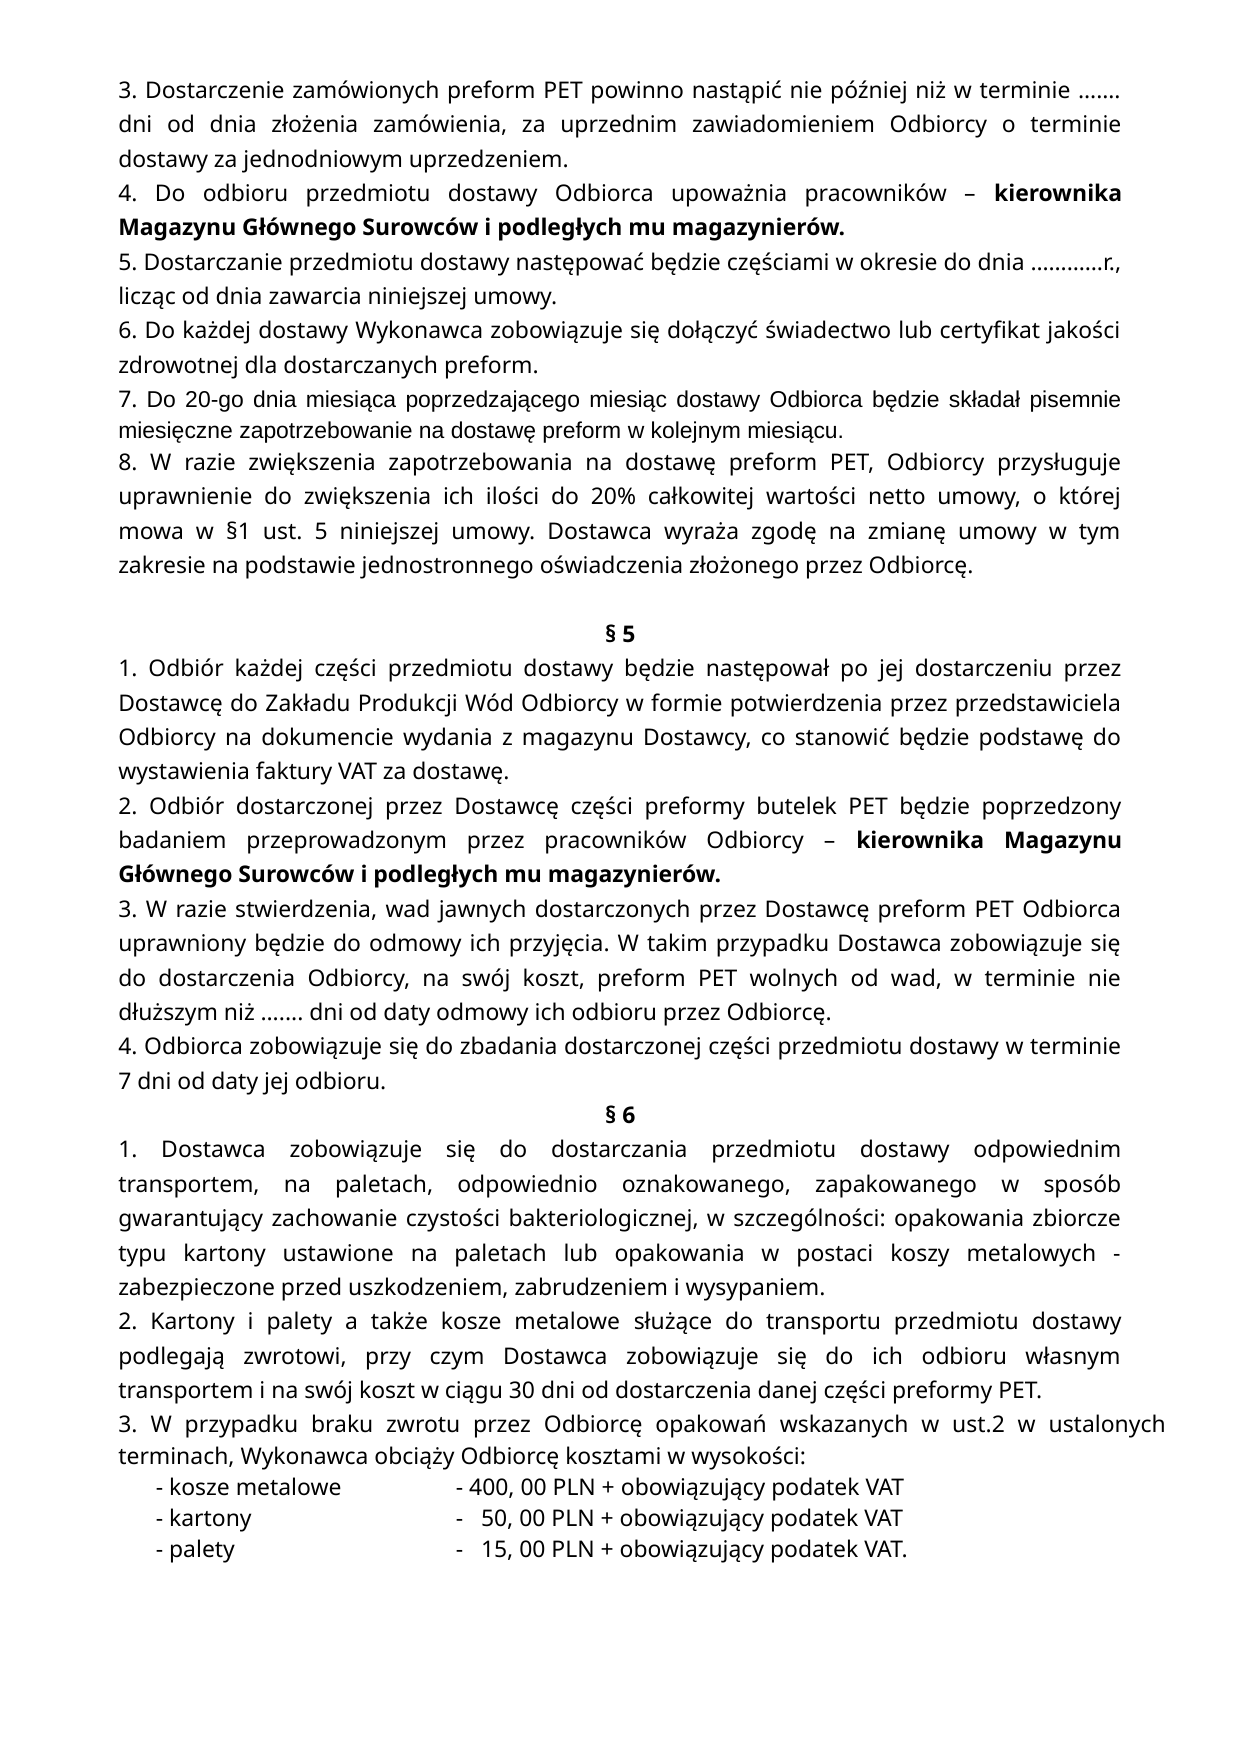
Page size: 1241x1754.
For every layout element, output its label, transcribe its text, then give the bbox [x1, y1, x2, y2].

text 2. Kartony i palety a także kosze metalowe służące do transportu przedmiotu dostawy podlegają zwrotowi, przy czym Dostawca zobowiązuje się do ich odbioru własnym transportem i na swój koszt w ciągu 30 dni od dostarczenia danej części preformy PET. [118, 1305, 1122, 1405]
text 1. Dostawca zobowiązuje się do dostarczania przedmiotu dostawy odpowiednim transportem, na paletach, odpowiednio oznakowanego, zapakowanego w sposób gwarantujący zachowanie czystości bakteriologicznej, w szczególności: opakowania zbiorcze typu kartony ustawione na paletach lub opakowania w postaci koszy metalowych - zabezpieczone przed uszkodzeniem, zabrudzeniem i wysypaniem. [118, 1133, 1122, 1302]
text 8. W razie zwiększenia zapotrzebowania na dostawę preform PET, Odbiorcy przysługuje uprawnienie do zwiększenia ich ilości do 20% całkowitej wartości netto umowy, o której mowa w §1 ust. 5 niniejszej umowy. Dostawca wyraża zgodę na zmianę umowy w tym zakresie na podstawie jednostronnego oświadczenia złożonego przez Odbiorcę. [118, 446, 1122, 580]
text 5. Dostarczanie przedmiotu dostawy następować będzie częściami w okresie do dnia …………r., licząc od dnia zawarcia niniejszej umowy. [118, 246, 1122, 311]
text 1. Odbiór każdej części przedmiotu dostawy będzie następował po jej dostarczeniu przez Dostawcę do Zakładu Produkcji Wód Odbiorcy w formie potwierdzenia przez przedstawiciela Odbiorcy na dokumencie wydania z magazynu Dostawcy, co stanowić będzie podstawę do wystawienia faktury VAT za dostawę. [118, 652, 1122, 787]
text 4. Do odbioru przedmiotu dostawy Odbiorca upoważnia pracowników – kierownika Magazynu Głównego Surowców i podległych mu magazynierów. [118, 177, 1122, 242]
text - kartony - 50, 00 PLN + obowiązujący podatek VAT [156, 1502, 1166, 1533]
text 3. W razie stwierdzenia, wad jawnych dostarczonych przez Dostawcę preform PET Odbiorca uprawniony będzie do odmowy ich przyjęcia. W takim przypadku Dostawca zobowiązuje się do dostarczenia Odbiorcy, na swój koszt, preform PET wolnych od wad, w terminie nie dłuższym niż ….... dni od daty odmowy ich odbioru przez Odbiorcę. [118, 893, 1122, 1027]
text 3. W przypadku braku zwrotu przez Odbiorcę opakowań wskazanych w ust.2 w ustalonych terminach, Wykonawca obciąży Odbiorcę kosztami w wysokości: [118, 1408, 1166, 1471]
text 2. Odbiór dostarczonej przez Dostawcę części preformy butelek PET będzie poprzedzony badaniem przeprowadzonym przez pracowników Odbiorcy – kierownika Magazynu Głównego Surowców i podległych mu magazynierów. [118, 790, 1122, 890]
text § 6 [118, 1099, 1122, 1130]
text - palety - 15, 00 PLN + obowiązujący podatek VAT. [156, 1533, 1166, 1565]
text 3. Dostarczenie zamówionych preform PET powinno nastąpić nie później niż w terminie ……. dni od dnia złożenia zamówienia, za uprzednim zawiadomieniem Odbiorcy o terminie dostawy za jednodniowym uprzedzeniem. [118, 74, 1122, 174]
text 4. Odbiorca zobowiązuje się do zbadania dostarczonej części przedmiotu dostawy w terminie 7 dni od daty jej odbioru. [118, 1030, 1122, 1096]
text - kosze metalowe - 400, 00 PLN + obowiązujący podatek VAT [156, 1471, 1166, 1502]
text § 5 [118, 618, 1122, 649]
text 7. Do 20-go dnia miesiąca poprzedzającego miesiąc dostawy Odbiorca będzie składał pisemnie miesięczne zapotrzebowanie na dostawę preform w kolejnym miesiącu. [118, 383, 1122, 443]
text 6. Do każdej dostawy Wykonawca zobowiązuje się dołączyć świadectwo lub certyfikat jakości zdrowotnej dla dostarczanych preform. [118, 314, 1122, 380]
